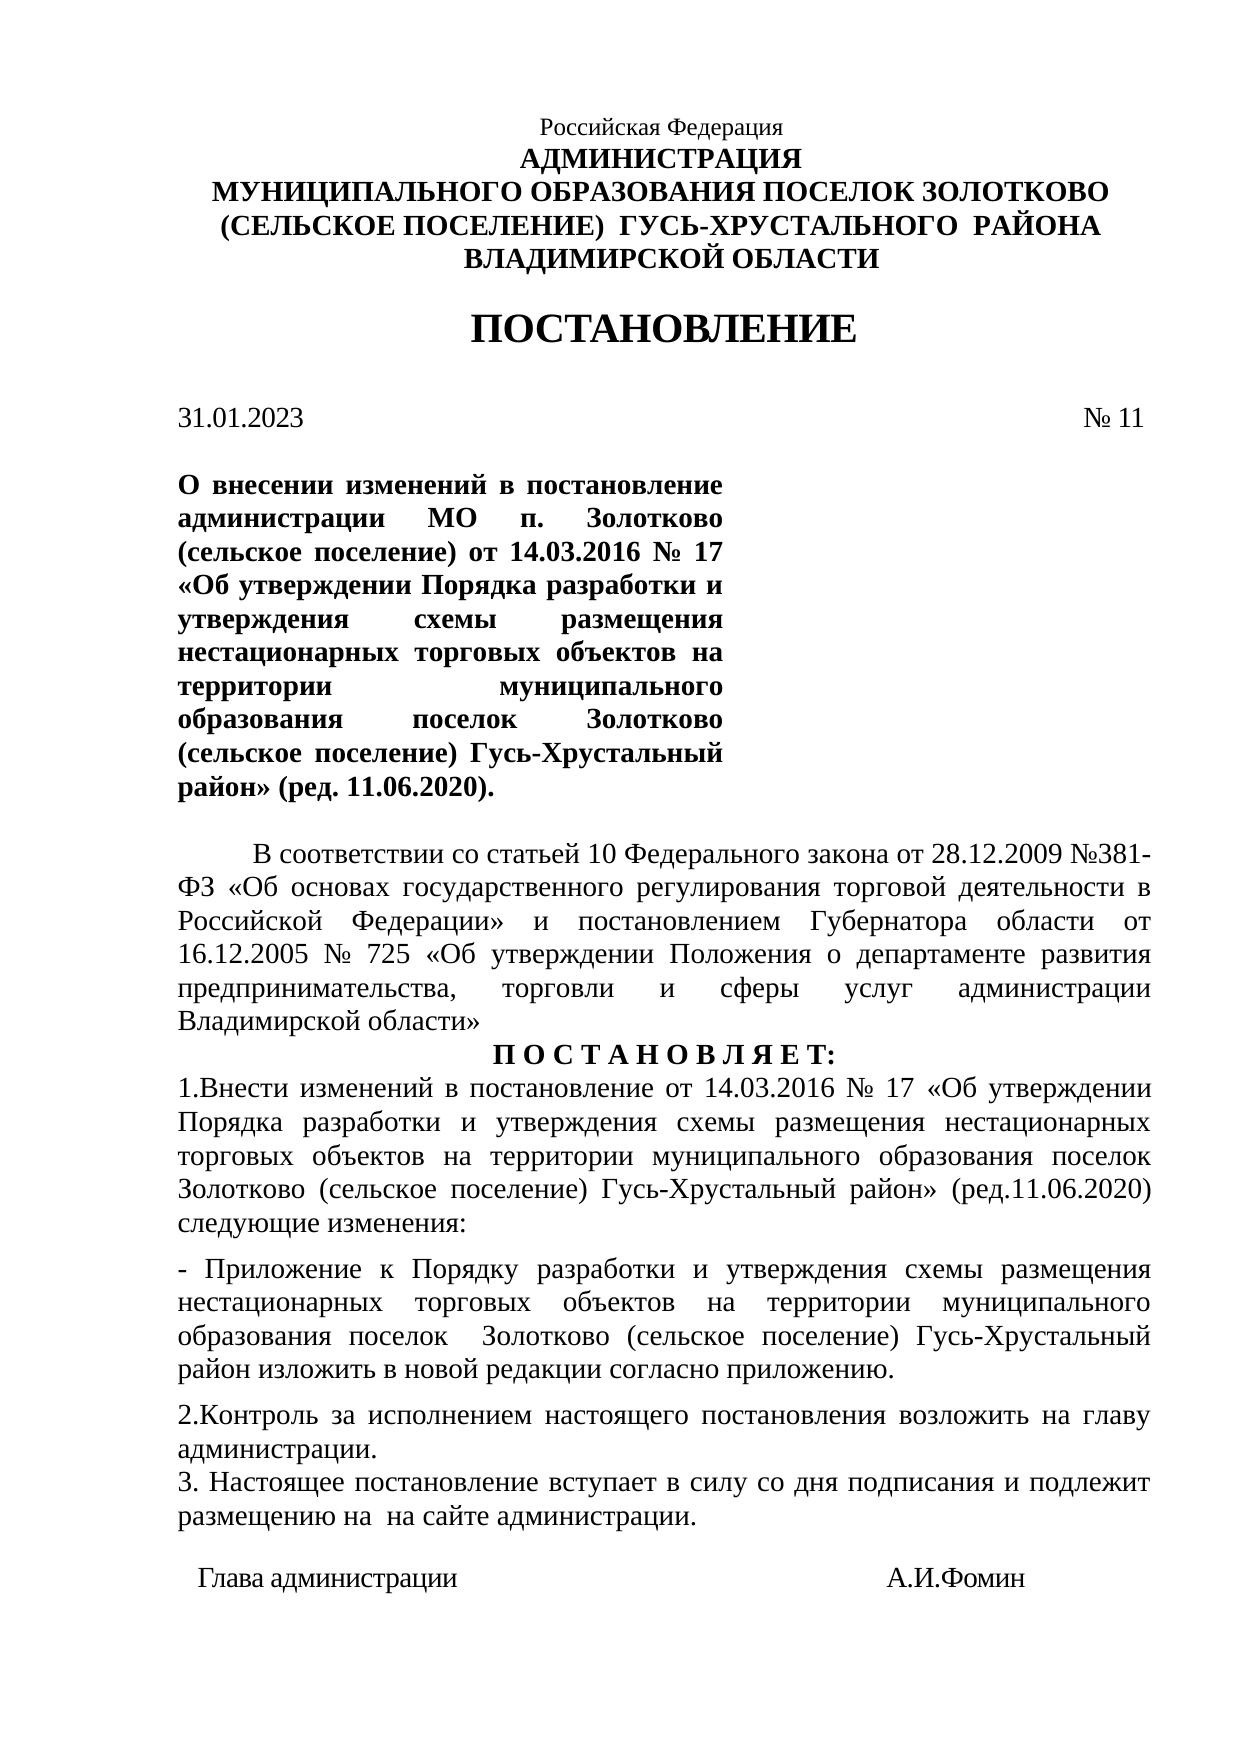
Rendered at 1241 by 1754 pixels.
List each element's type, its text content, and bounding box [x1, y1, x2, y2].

text ПОСТАНОВЛЕНИЕ [177, 304, 1152, 352]
text В соответствии со статьей 10 Федерального закона от 28.12.2009 №381-ФЗ «Об основах государственного регулирования торговой деятельности в Российской Федерации» и постановлением Губернатора области от 16.12.2005 № 725 «Об утверждении Положения о департаменте развития предпринимательства, торговли и сферы услуг администрации Владимирской области» [177, 836, 1152, 1037]
text 2.Контроль за исполнением настоящего постановления возложить на главу администрации. [177, 1397, 1152, 1464]
text Российская Федерация [177, 112, 1152, 141]
text Глава администрации А.И.Фомин [177, 1560, 1152, 1594]
table_header О внесении изменений в постановление администрации МО п. Золотково (сельское поселение) от 14.03.2016 № 17 «Об утверждении Порядка разработки и утверждения схемы размещения нестационарных торговых объектов на территории муниципального образования поселок Золотково (сельское поселение) Гусь-Хрустальный район» (ред. 11.06.2020). [166, 467, 734, 802]
text 31.01.2023 № 11 [177, 400, 1152, 433]
text АДМИНИСТРАЦИЯ [177, 141, 1152, 174]
text (СЕЛЬСКОЕ ПОСЕЛЕНИЕ) ГУСЬ-ХРУСТАЛЬНОГО РАЙОНА [177, 208, 1152, 242]
text МУНИЦИПАЛЬНОГО ОБРАЗОВАНИЯ ПОСЕЛОК ЗОЛОТКОВО [177, 174, 1152, 208]
text 3. Настоящее постановление вступает в силу со дня подписания и подлежит размещению на на сайте администрации. [177, 1464, 1152, 1532]
text - Приложение к Порядку разработки и утверждения схемы размещения нестационарных торговых объектов на территории муниципального образования поселок Золотково (сельское поселение) Гусь-Хрустальный район изложить в новой редакции согласно приложению. [177, 1251, 1152, 1385]
text 1.Внести изменений в постановление от 14.03.2016 № 17 «Об утверждении Порядка разработки и утверждения схемы размещения нестационарных торговых объектов на территории муниципального образования поселок Золотково (сельское поселение) Гусь-Хрустальный район» (ред.11.06.2020) следующие изменения: [177, 1071, 1152, 1238]
text ВЛАДИМИРСКОЙ ОБЛАСТИ [177, 242, 1152, 275]
table_header [735, 467, 1222, 802]
text П О С Т А Н О В Л Я Е Т: [177, 1037, 1152, 1071]
